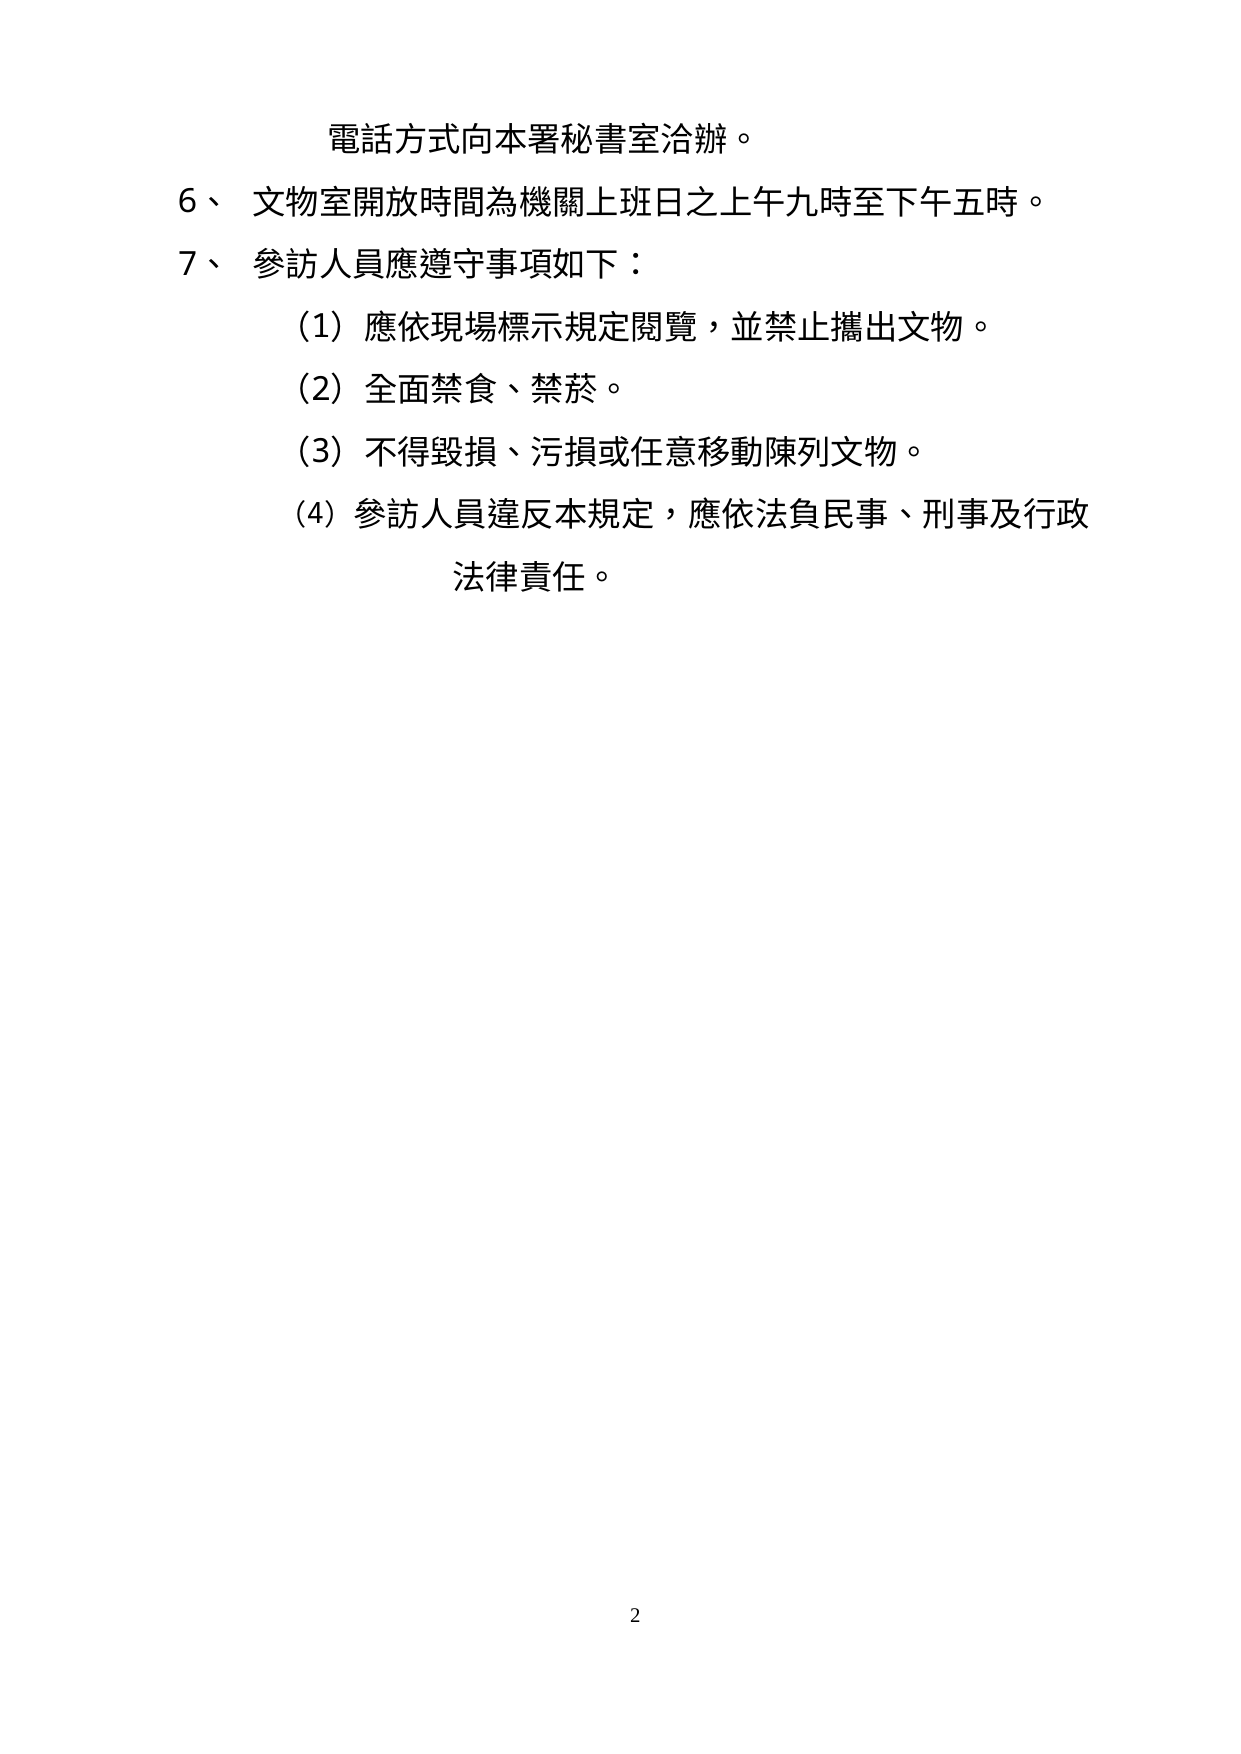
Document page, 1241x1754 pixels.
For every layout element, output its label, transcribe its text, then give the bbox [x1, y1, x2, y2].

list 全面禁食、禁菸。 [277, 346, 1092, 408]
list 不得毀損、污損或任意移動陳列文物。 [277, 408, 1092, 471]
list 文物室開放時間為機關上班日之上午九時至下午五時。 [177, 158, 1092, 221]
list 參訪人員應遵守事項如下： [177, 221, 1092, 283]
text 電話方式向本署秘書室洽辦。 [227, 96, 1092, 158]
list 應依現場標示規定閱覽，並禁止攜出文物。 [277, 283, 1092, 346]
list 參訪人員違反本規定，應依法負民事、刑事及行政法律責任。 [277, 471, 1092, 596]
